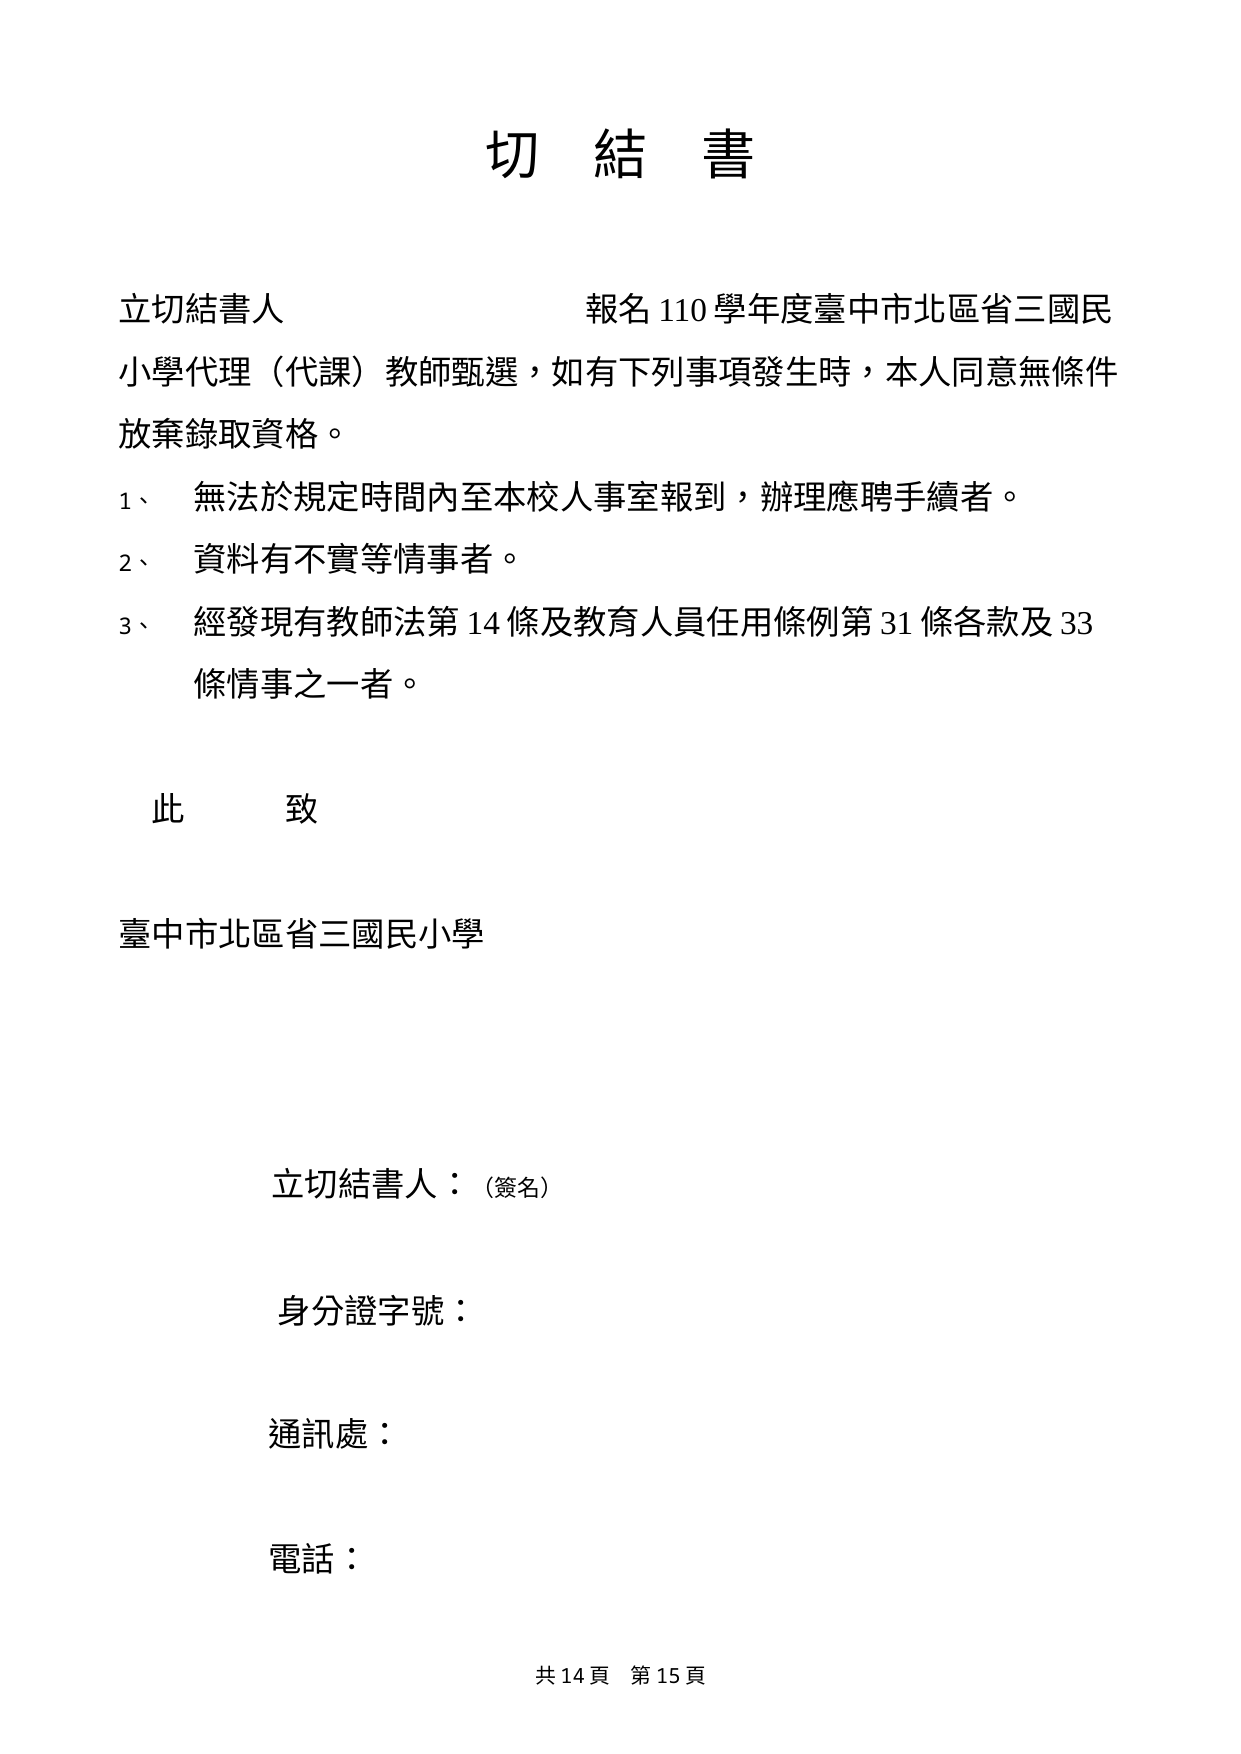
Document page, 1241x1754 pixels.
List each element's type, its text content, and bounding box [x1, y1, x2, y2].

text 立切結書人：（簽名） [118, 1141, 1122, 1203]
text 此 致 [118, 766, 1122, 828]
text 臺中市北區省三國民小學 [118, 891, 1122, 953]
text 切 結 書 [118, 78, 1122, 203]
text 通訊處： [118, 1391, 1122, 1453]
text 電話： [118, 1516, 1122, 1578]
list 無法於規定時間內至本校人事室報到，辦理應聘手續者。 [118, 453, 1122, 516]
list 經發現有教師法第14條及教育人員任用條例第31條各款及33條情事之一者。 [118, 578, 1122, 703]
text 立切結書人 報名110學年度臺中市北區省三國民小學代理（代課）教師甄選，如有下列事項發生時，本人同意無條件放棄錄取資格。 [118, 266, 1122, 453]
text 身分證字號： [118, 1266, 1122, 1328]
list 資料有不實等情事者。 [118, 516, 1122, 578]
